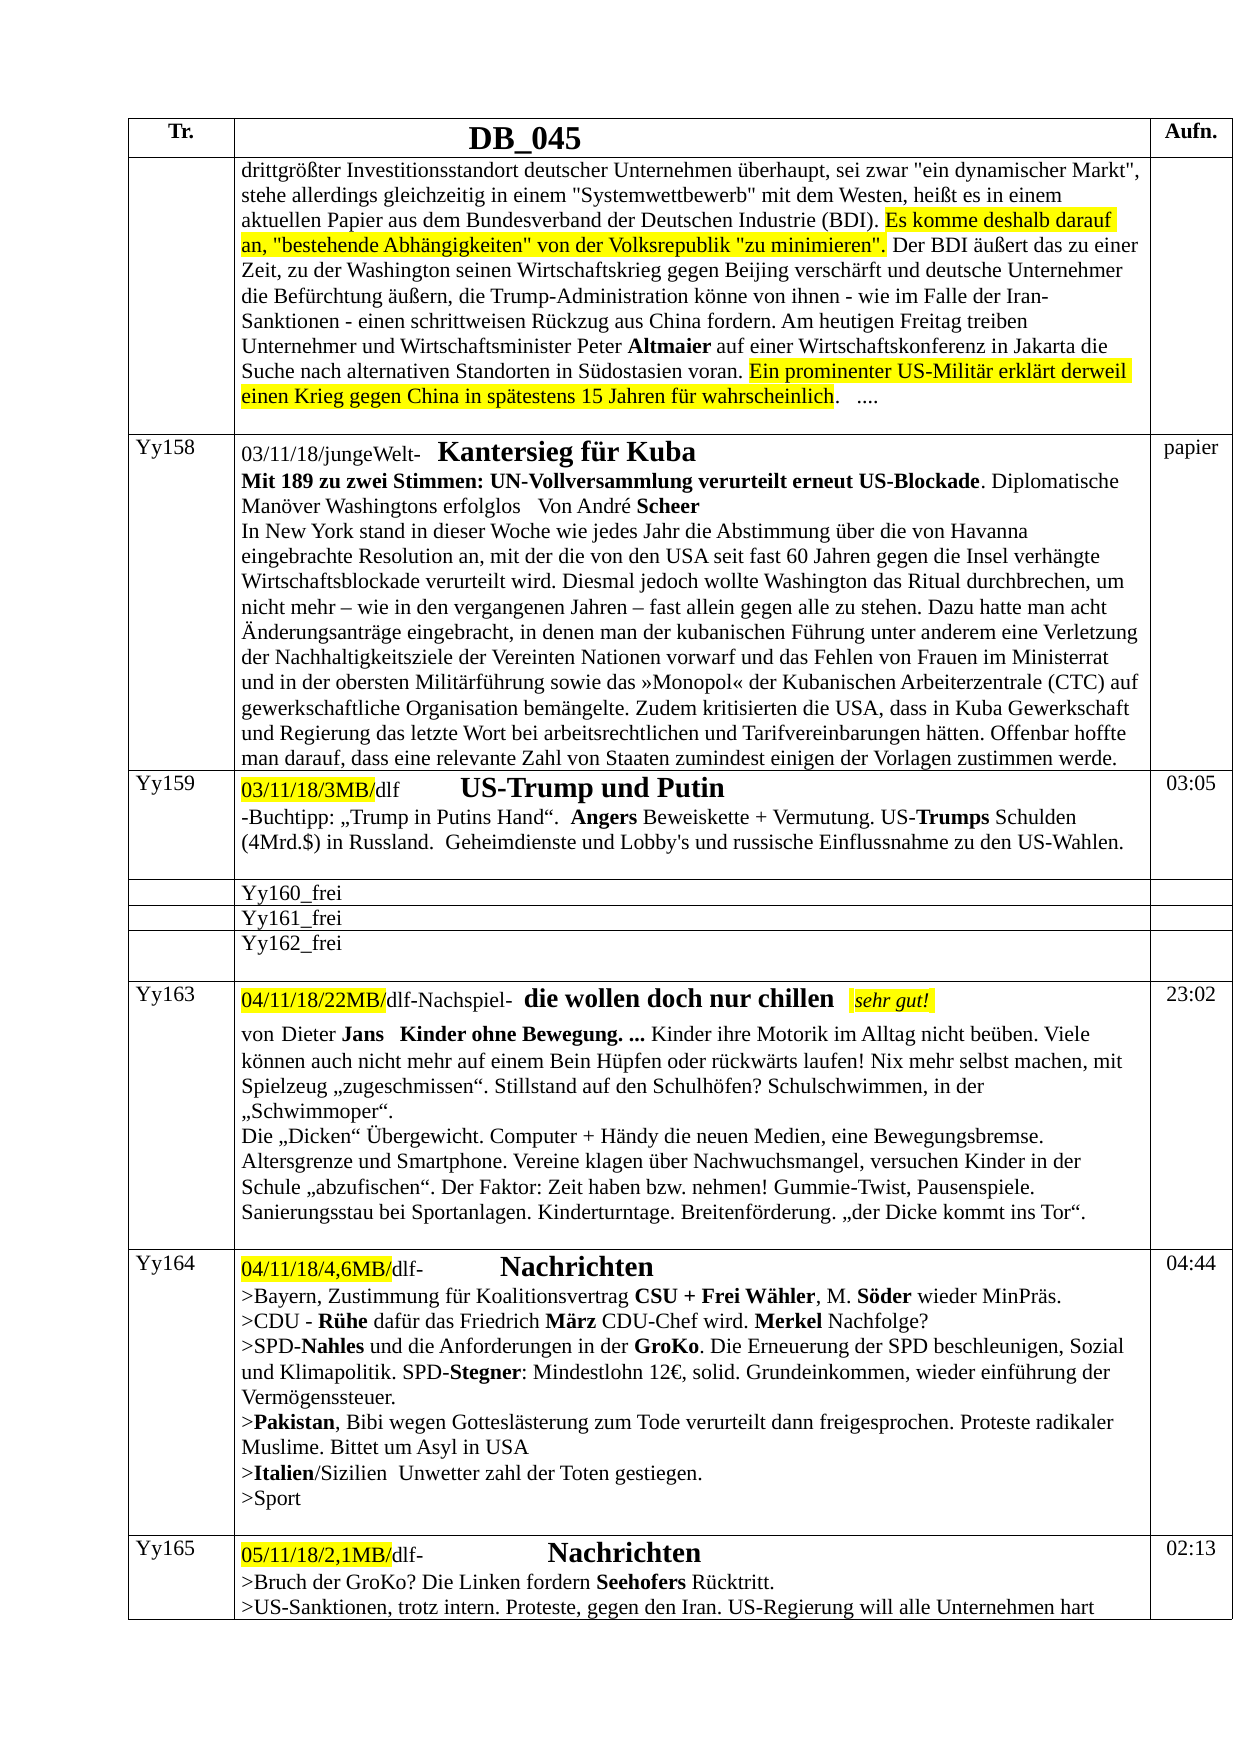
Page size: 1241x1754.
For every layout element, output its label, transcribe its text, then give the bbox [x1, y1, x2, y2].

table_cell Yy158 [129, 435, 234, 770]
table_cell 03/11/18/3MB/dlf US-Trump und Putin -Buchtipp: „Trump in Putins Hand“. Angers Beweiskette + Vermutung. US-Trumps Schulden (4Mrd.$) in Russland. Geheimdienste und Lobby's und russische Einflussnahme zu den US-Wahlen. [235, 771, 1150, 879]
table_cell 03/11/18/jungeWelt- Kantersieg für Kuba Mit 189 zu zwei Stimmen: UN-Vollversammlung verurteilt erneut US-Blockade. Diplomatische Manöver Washingtons erfolglos Von André Scheer In New York stand in dieser Woche wie jedes Jahr die Abstimmung über die von Havanna eingebrachte Resolution an, mit der die von den USA seit fast 60 Jahren gegen die Insel verhängte Wirtschaftsblockade verurteilt wird. Diesmal jedoch wollte Washington das Ritual durchbrechen, um nicht mehr – wie in den vergangenen Jahren – fast allein gegen alle zu stehen. Dazu hatte man acht Änderungsanträge eingebracht, in denen man der kubanischen Führung unter anderem eine Verletzung der Nachhaltigkeitsziele der Vereinten Nationen vorwarf und das Fehlen von Frauen im Ministerrat und in der obersten Militärführung sowie das »Monopol« der Kubanischen Arbeiterzentrale (CTC) auf gewerkschaftliche Organisation bemängelte. Zudem kritisierten die USA, dass in Kuba Gewerkschaft und Regierung das letzte Wort bei arbeitsrechtlichen und Tarifvereinbarungen hätten. Offenbar hoffte man darauf, dass eine relevante Zahl von Staaten zumindest einigen der Vorlagen zustimmen werde. [235, 435, 1150, 770]
table_cell [129, 906, 234, 930]
table_cell 04:44 [1151, 1250, 1232, 1535]
table_header Aufn. [1151, 119, 1232, 157]
table_header Tr. [129, 119, 234, 157]
table_cell [129, 158, 234, 434]
table_cell [1151, 931, 1232, 981]
table_cell drittgrößter Investitionsstandort deutscher Unternehmen überhaupt, sei zwar "ein dynamischer Markt", stehe allerdings gleichzeitig in einem "Systemwettbewerb" mit dem Westen, heißt es in einem aktuellen Papier aus dem Bundesverband der Deutschen Industrie (BDI). Es komme deshalb darauf an, "bestehende Abhängigkeiten" von der Volksrepublik "zu minimieren". Der BDI äußert das zu einer Zeit, zu der Washington seinen Wirtschaftskrieg gegen Beijing verschärft und deutsche Unternehmer die Befürchtung äußern, die Trump-Administration könne von ihnen - wie im Falle der Iran-Sanktionen - einen schrittweisen Rückzug aus China fordern. Am heutigen Freitag treiben Unternehmer und Wirtschaftsminister Peter Altmaier auf einer Wirtschaftskonferenz in Jakarta die Suche nach alternativen Standorten in Südostasien voran. Ein prominenter US-Militär erklärt derweil einen Krieg gegen China in spätestens 15 Jahren für wahrscheinlich. .... [235, 158, 1150, 434]
table_cell [129, 880, 234, 905]
table_cell Yy164 [129, 1250, 234, 1535]
table_cell [1151, 158, 1232, 434]
table_cell papier [1151, 435, 1232, 770]
table_cell Yy160_frei [235, 880, 1150, 905]
table_cell 05/11/18/2,1MB/dlf- Nachrichten >Bruch der GroKo? Die Linken fordern Seehofers Rücktritt. >US-Sanktionen, trotz intern. Proteste, gegen den Iran. US-Regierung will alle Unternehmen hart [235, 1536, 1150, 1619]
table_cell Yy165 [129, 1536, 234, 1619]
table_cell 04/11/18/22MB/dlf-Nachspiel- die wollen doch nur chillen sehr gut! von Dieter Jans Kinder ohne Bewegung. ... Kinder ihre Motorik im Alltag nicht beüben. Viele können auch nicht mehr auf einem Bein Hüpfen oder rückwärts laufen! Nix mehr selbst machen, mit Spielzeug „zugeschmissen“. Stillstand auf den Schulhöfen? Schulschwimmen, in der „Schwimmoper“. Die „Dicken“ Übergewicht. Computer + Händy die neuen Medien, eine Bewegungsbremse. Altersgrenze und Smartphone. Vereine klagen über Nachwuchsmangel, versuchen Kinder in der Schule „abzufischen“. Der Faktor: Zeit haben bzw. nehmen! Gummie-Twist, Pausenspiele. Sanierungsstau bei Sportanlagen. Kinderturntage. Breitenförderung. „der Dicke kommt ins Tor“. [235, 982, 1150, 1249]
table_cell Yy163 [129, 982, 234, 1249]
table_header DB_045 [235, 119, 1150, 157]
table_cell 04/11/18/4,6MB/dlf- Nachrichten >Bayern, Zustimmung für Koalitionsvertrag CSU + Frei Wähler, M. Söder wieder MinPräs. >CDU - Rühe dafür das Friedrich März CDU-Chef wird. Merkel Nachfolge? >SPD-Nahles und die Anforderungen in der GroKo. Die Erneuerung der SPD beschleunigen, Sozial und Klimapolitik. SPD-Stegner: Mindestlohn 12€, solid. Grundeinkommen, wieder einführung der Vermögenssteuer. >Pakistan, Bibi wegen Gotteslästerung zum Tode verurteilt dann freigesprochen. Proteste radikaler Muslime. Bittet um Asyl in USA >Italien/Sizilien Unwetter zahl der Toten gestiegen. >Sport [235, 1250, 1150, 1535]
table_cell Yy162_frei [235, 931, 1150, 981]
table_cell 03:05 [1151, 771, 1232, 879]
table_cell 23:02 [1151, 982, 1232, 1249]
table_cell 02:13 [1151, 1536, 1232, 1619]
table_cell [129, 931, 234, 981]
table_cell Yy159 [129, 771, 234, 879]
table_cell Yy161_frei [235, 906, 1150, 930]
table_cell [1151, 880, 1232, 905]
table_cell [1151, 906, 1232, 930]
